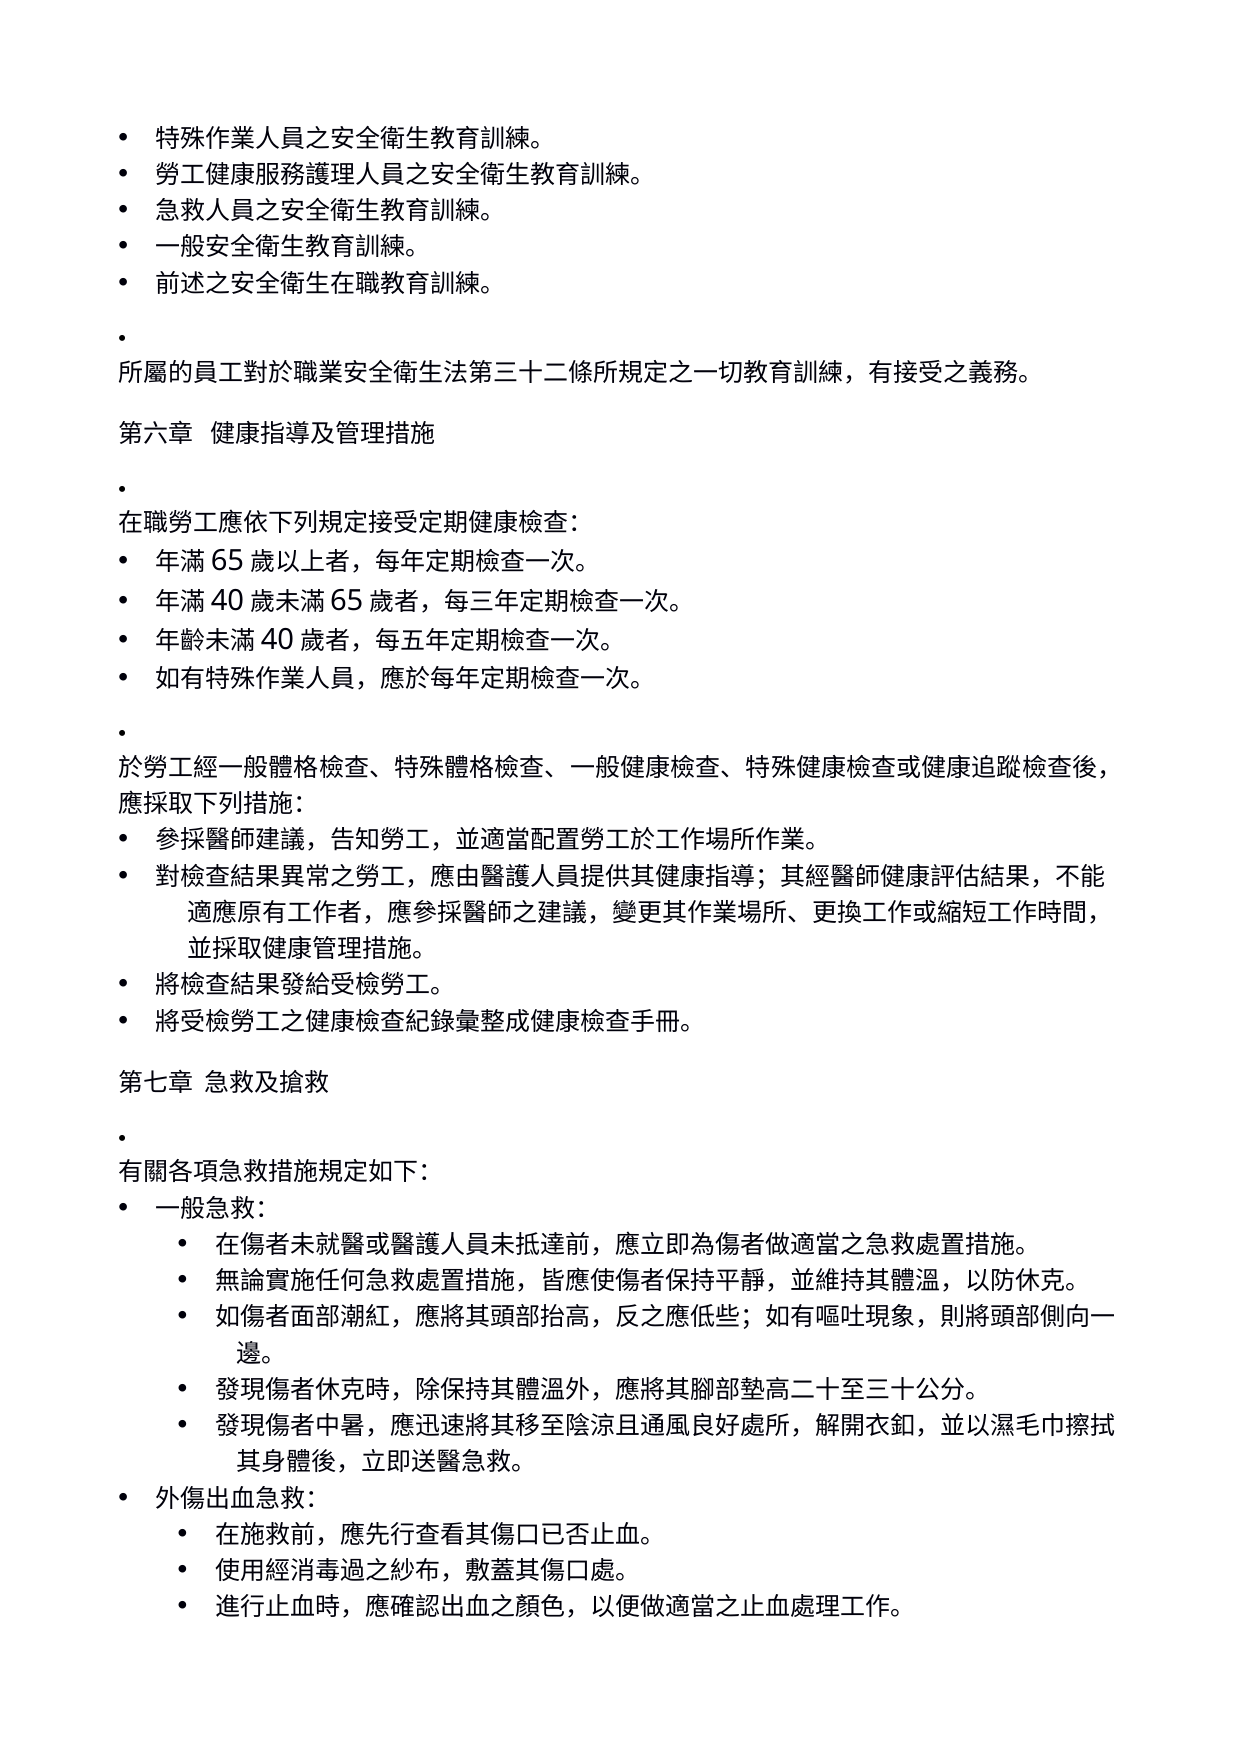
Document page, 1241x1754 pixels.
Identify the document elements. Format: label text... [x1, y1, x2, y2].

list 年滿65歲以上者，每年定期檢查一次。 [118, 539, 1122, 579]
list 一般安全衛生教育訓練。 [118, 227, 1122, 263]
list 如傷者面部潮紅，應將其頭部抬高，反之應低些；如有嘔吐現象，則將頭部側向一邊。 [177, 1297, 1122, 1369]
list 發現傷者中暑，應迅速將其移至陰涼且通風良好處所，解開衣釦，並以濕毛巾擦拭其身體後，立即送醫急救。 [177, 1406, 1122, 1478]
list 勞工健康服務護理人員之安全衛生教育訓練。 [118, 154, 1122, 191]
list 發現傷者休克時，除保持其體溫外，應將其腳部墊高二十至三十公分。 [177, 1369, 1122, 1406]
list 如有特殊作業人員，應於每年定期檢查一次。 [118, 658, 1122, 694]
list 將受檢勞工之健康檢查紀錄彙整成健康檢查手冊。 [118, 1001, 1122, 1037]
text 有關各項急救措施規定如下： [118, 1152, 1122, 1188]
list 在傷者未就醫或醫護人員未抵達前，應立即為傷者做適當之急救處置措施。 [177, 1224, 1122, 1261]
list 進行止血時，應確認出血之顏色，以便做適當之止血處理工作。 [177, 1587, 1122, 1623]
list 前述之安全衛生在職教育訓練。 [118, 263, 1122, 299]
list 年齡未滿40歲者，每五年定期檢查一次。 [118, 618, 1122, 658]
list 參採醫師建議，告知勞工，並適當配置勞工於工作場所作業。 [118, 820, 1122, 856]
list 將檢查結果發給受檢勞工。 [118, 965, 1122, 1001]
list 外傷出血急救： [118, 1478, 1122, 1514]
text 所屬的員工對於職業安全衛生法第三十二條所規定之一切教育訓練，有接受之義務。 [118, 352, 1122, 389]
text 於勞工經一般體格檢查、特殊體格檢查、一般健康檢查、特殊健康檢查或健康追蹤檢查後，應採取下列措施： [118, 747, 1122, 820]
list 使用經消毒過之紗布，敷蓋其傷口處。 [177, 1551, 1122, 1587]
list 急救人員之安全衛生教育訓練。 [118, 191, 1122, 227]
list 在施救前，應先行查看其傷口已否止血。 [177, 1514, 1122, 1551]
list 特殊作業人員之安全衛生教育訓練。 [118, 118, 1122, 154]
text 第七章 急救及搶救 [118, 1062, 1122, 1099]
text 第六章 健康指導及管理措施 [118, 414, 1122, 450]
list 無論實施任何急救處置措施，皆應使傷者保持平靜，並維持其體溫，以防休克。 [177, 1261, 1122, 1297]
list 一般急救： [118, 1188, 1122, 1224]
list 對檢查結果異常之勞工，應由醫護人員提供其健康指導；其經醫師健康評估結果，不能適應原有工作者，應參採醫師之建議，變更其作業場所、更換工作或縮短工作時間，並採取健康管理措施。 [118, 856, 1122, 965]
text 在職勞工應依下列規定接受定期健康檢查： [118, 503, 1122, 539]
list 年滿40歲未滿65歲者，每三年定期檢查一次。 [118, 579, 1122, 618]
